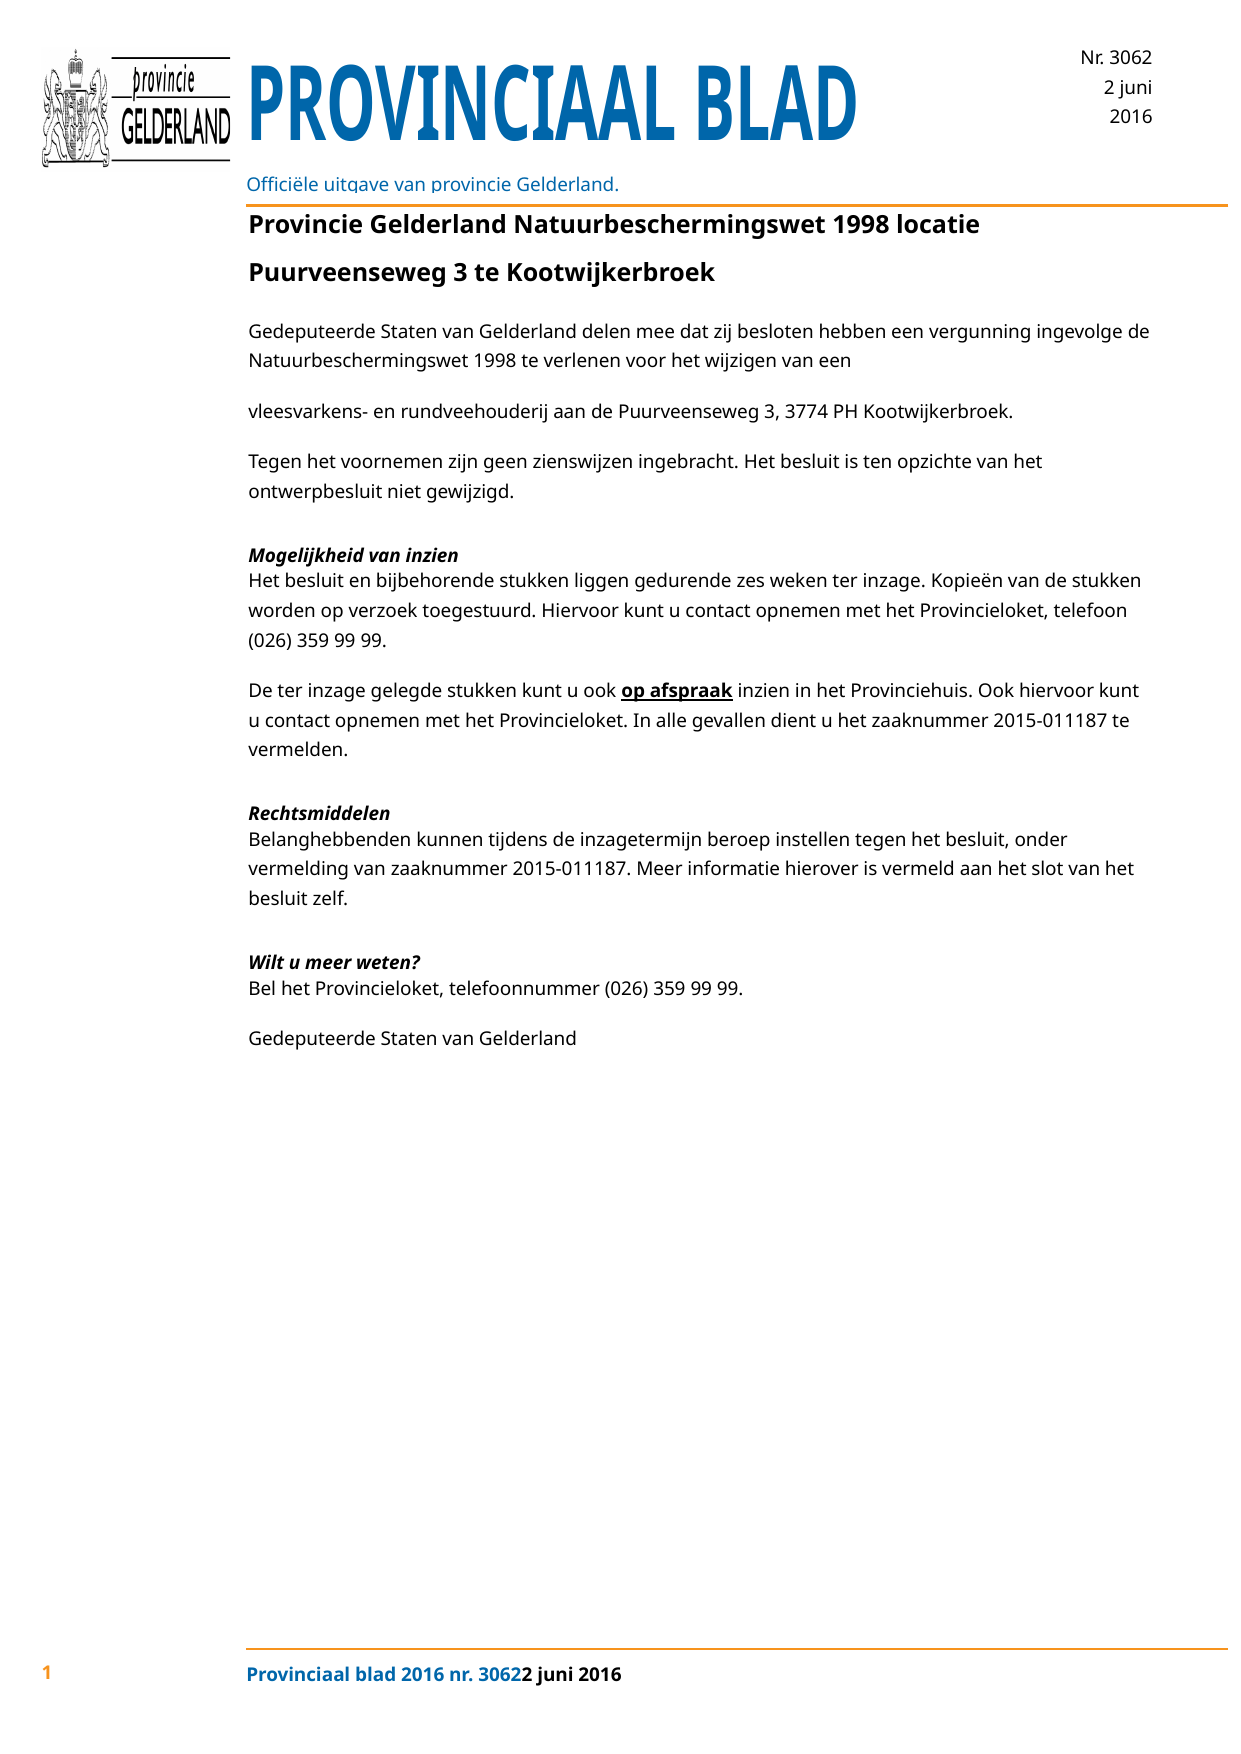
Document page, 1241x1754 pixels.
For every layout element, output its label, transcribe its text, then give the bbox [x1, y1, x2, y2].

text Belanghebbenden kunnen tijdens de inzagetermijn beroep instellen tegen het besluit, onder vermelding van zaaknummer 2015-011187. Meer informatie hierover is vermeld aan het slot van het besluit zelf. [248, 826, 1152, 911]
text Tegen het voornemen zijn geen zienswijzen ingebracht. Het besluit is ten opzichte van het ontwerpbesluit niet gewijzigd. [248, 448, 1152, 504]
text Wilt u meer weten? [248, 949, 1152, 975]
text Bel het Provincieloket, telefoonnummer (026) 359 99 99. [248, 975, 1152, 1001]
text Gedeputeerde Staten van Gelderland delen mee dat zij besloten hebben een vergunning ingevolge de Natuurbeschermingswet 1998 te verlenen voor het wijzigen van een [248, 318, 1152, 373]
text Gedeputeerde Staten van Gelderland [248, 1025, 1152, 1051]
text vleesvarkens- en rundveehouderij aan de Puurveenseweg 3, 3774 PH Kootwijkerbroek. [248, 398, 1152, 424]
picture [41, 47, 231, 172]
text Provincie Gelderland Natuurbeschermingswet 1998 locatie Puurveenseweg 3 te Kootwijkerbroek [248, 207, 1152, 288]
text Het besluit en bijbehorende stukken liggen gedurende zes weken ter inzage. Kopieën van de stukken worden op verzoek toegestuurd. Hiervoor kunt u contact opnemen met het Provincieloket, telefoon (026) 359 99 99. [248, 568, 1152, 652]
text De ter inzage gelegde stukken kunt u ook op afspraak inzien in het Provinciehuis. Ook hiervoor kunt u contact opnemen met het Provincieloket. In alle gevallen dient u het zaaknummer 2015-011187 te vermelden. [248, 677, 1152, 762]
text Mogelijkheid van inzien [248, 542, 1152, 568]
text Rechtsmiddelen [248, 800, 1152, 826]
